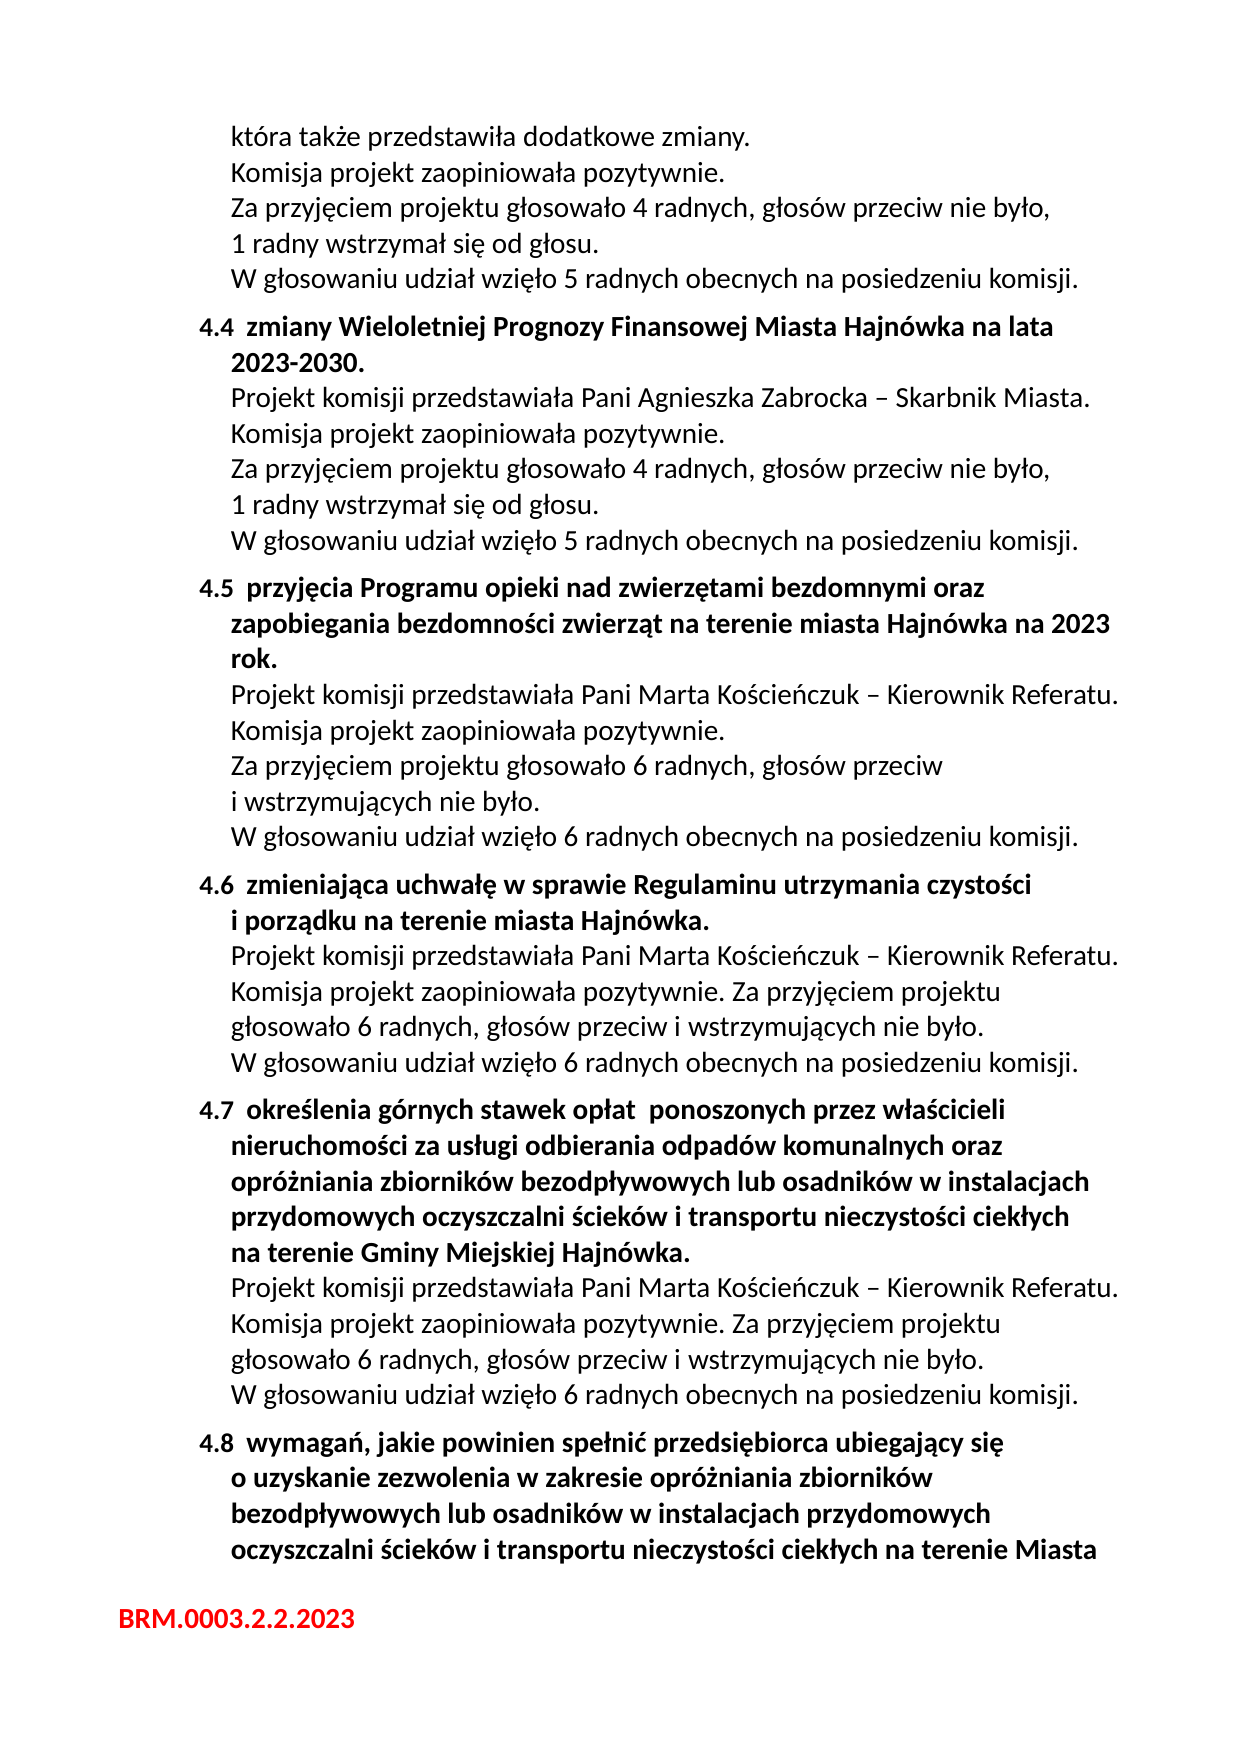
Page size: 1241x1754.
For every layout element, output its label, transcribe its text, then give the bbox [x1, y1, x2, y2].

list Komisja projekt zaopiniowała pozytywnie. Za przyjęciem projektu głosowało 6 radnych, głosów przeciw i wstrzymujących nie było. [193, 1305, 1122, 1376]
list zmiany Wieloletniej Prognozy Finansowej Miasta Hajnówka na lata 2023-2030. [193, 308, 1122, 379]
list Za przyjęciem projektu głosowało 6 radnych, głosów przeciw i wstrzymujących nie było. [193, 747, 1122, 818]
list W głosowaniu udział wzięło 6 radnych obecnych na posiedzeniu komisji. [193, 1376, 1122, 1412]
list W głosowaniu udział wzięło 6 radnych obecnych na posiedzeniu komisji. [193, 1044, 1122, 1080]
list Projekt komisji przedstawiała Pani Agnieszka Zabrocka – Skarbnik Miasta. [193, 379, 1122, 415]
list określenia górnych stawek opłat ponoszonych przez właścicieli nieruchomości za usługi odbierania odpadów komunalnych oraz opróżniania zbiorników bezodpływowych lub osadników w instalacjach przydomowych oczyszczalni ścieków i transportu nieczystości ciekłych na terenie Gminy Miejskiej Hajnówka. [193, 1091, 1122, 1269]
list która także przedstawiła dodatkowe zmiany. [193, 118, 1122, 154]
list zmieniająca uchwałę w sprawie Regulaminu utrzymania czystości i porządku na terenie miasta Hajnówka. [193, 866, 1122, 937]
list Projekt komisji przedstawiała Pani Marta Kościeńczuk – Kierownik Referatu. [193, 1269, 1122, 1305]
list Komisja projekt zaopiniowała pozytywnie. Za przyjęciem projektu głosowało 6 radnych, głosów przeciw i wstrzymujących nie było. [193, 973, 1122, 1044]
list Projekt komisji przedstawiała Pani Marta Kościeńczuk – Kierownik Referatu. [193, 937, 1122, 973]
list Komisja projekt zaopiniowała pozytywnie. [193, 712, 1122, 747]
list Projekt komisji przedstawiała Pani Marta Kościeńczuk – Kierownik Referatu. [193, 676, 1122, 712]
list wymagań, jakie powinien spełnić przedsiębiorca ubiegający się o uzyskanie zezwolenia w zakresie opróżniania zbiorników bezodpływowych lub osadników w instalacjach przydomowych oczyszczalni ścieków i transportu nieczystości ciekłych na terenie Miasta [193, 1424, 1122, 1566]
list W głosowaniu udział wzięło 6 radnych obecnych na posiedzeniu komisji. [193, 818, 1122, 854]
list Za przyjęciem projektu głosowało 4 radnych, głosów przeciw nie było, 1 radny wstrzymał się od głosu. [193, 189, 1122, 261]
list Komisja projekt zaopiniowała pozytywnie. [193, 154, 1122, 189]
list W głosowaniu udział wzięło 5 radnych obecnych na posiedzeniu komisji. [193, 522, 1122, 557]
list W głosowaniu udział wzięło 5 radnych obecnych na posiedzeniu komisji. [193, 261, 1122, 296]
list Za przyjęciem projektu głosowało 4 radnych, głosów przeciw nie było, 1 radny wstrzymał się od głosu. [193, 451, 1122, 522]
list przyjęcia Programu opieki nad zwierzętami bezdomnymi oraz zapobiegania bezdomności zwierząt na terenie miasta Hajnówka na 2023 rok. [193, 569, 1122, 676]
list Komisja projekt zaopiniowała pozytywnie. [193, 415, 1122, 451]
